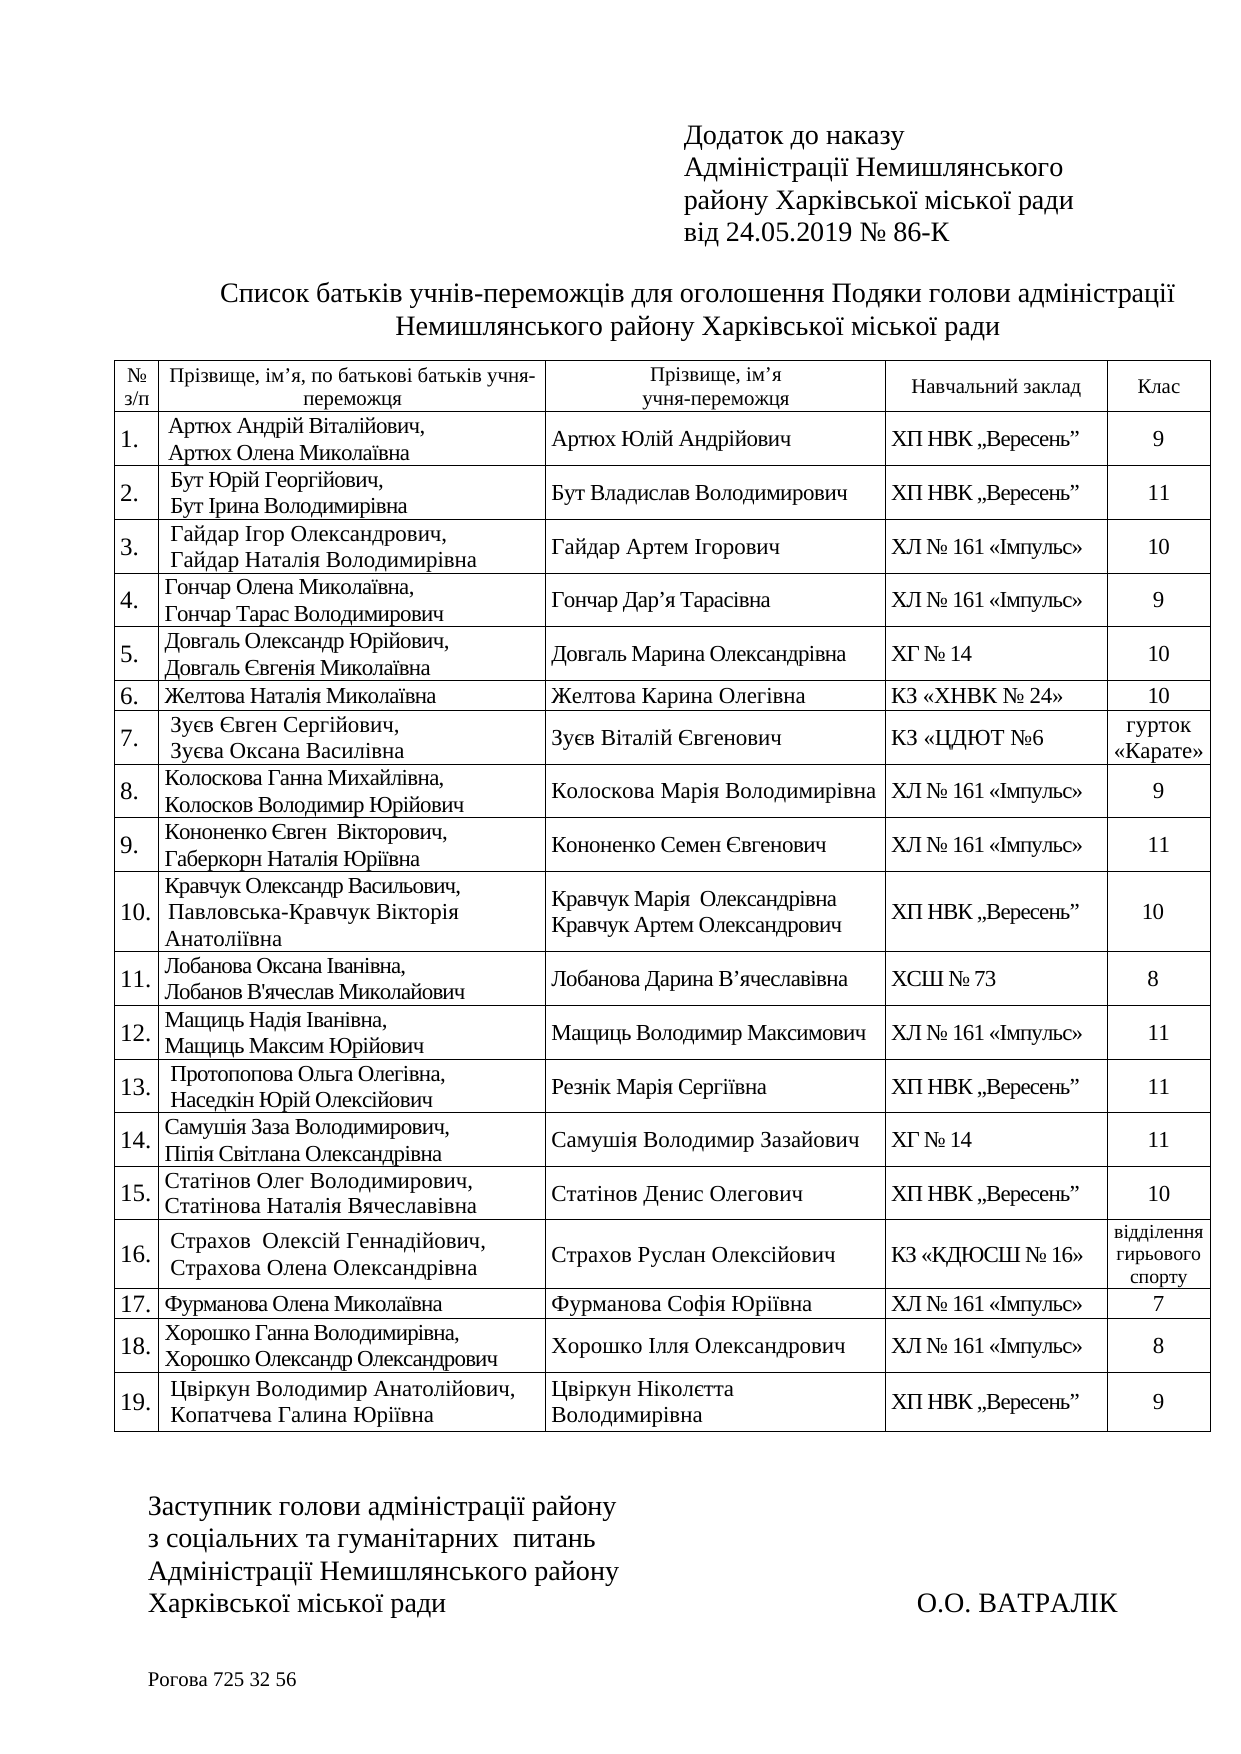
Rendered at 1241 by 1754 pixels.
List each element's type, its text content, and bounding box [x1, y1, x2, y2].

table_cell [115, 574, 158, 626]
table_cell Цвіркун Ніколєтта Володимирівна [546, 1373, 885, 1431]
text з соціальних та гуманітарних питань [148, 1522, 1181, 1554]
table_cell Зуєв Євген Сергійович, Зуєва Оксана Василівна [159, 711, 545, 763]
table_cell [115, 952, 158, 1005]
table_cell ХЛ № 161 «Імпульс» [886, 1006, 1107, 1058]
table_cell ХЛ № 161 «Імпульс» [886, 520, 1107, 572]
table_cell Хорошко Ілля Олександрович [546, 1319, 885, 1372]
table_cell КЗ «ЦДЮТ №6 [886, 711, 1107, 763]
table_cell [115, 711, 158, 763]
table_cell КЗ «ХНВК № 24» [886, 681, 1107, 710]
table_cell Желтова Наталія Миколаївна [159, 681, 545, 710]
table_cell [115, 1113, 158, 1166]
table_cell Мащиць Володимир Максимович [546, 1006, 885, 1058]
text Заступник голови адміністрації району [148, 1489, 1181, 1522]
table_cell Довгаль Марина Олександрівна [546, 627, 885, 680]
table_cell відділення гирьового спорту [1108, 1220, 1210, 1288]
table_cell Бут Владислав Володимирович [546, 466, 885, 519]
table_cell 11 [1108, 466, 1210, 519]
table_cell [115, 1220, 158, 1288]
table_cell Гайдар Артем Ігорович [546, 520, 885, 572]
table_cell Артюх Юлій Андрійович [546, 412, 885, 465]
table_header Клас [1108, 361, 1210, 411]
table_cell 9 [1108, 1373, 1210, 1431]
table_cell Хорошко Ганна Володимирівна, Хорошко Олександр Олександрович [159, 1319, 545, 1372]
table_cell Гайдар Ігор Олександрович, Гайдар Наталія Володимирівна [159, 520, 545, 572]
table_cell Протопопова Ольга Олегівна, Наседкін Юрій Олексійович [159, 1060, 545, 1112]
table_cell Страхов Олексій Геннадійович, Страхова Олена Олександрівна [159, 1220, 545, 1288]
table_cell 7 [1108, 1289, 1210, 1318]
table_cell Страхов Руслан Олексійович [546, 1220, 885, 1288]
table_cell ХП НВК „Вересень” [886, 1060, 1107, 1112]
table_cell Желтова Карина Олегівна [546, 681, 885, 710]
table_cell [115, 872, 158, 951]
table_cell 10 [1108, 627, 1210, 680]
table_cell Кравчук Олександр Васильович, Павловська-Кравчук Вікторія Анатоліївна [159, 872, 545, 951]
table_cell Резнік Марія Сергіївна [546, 1060, 885, 1112]
table_cell ХЛ № 161 «Імпульс» [886, 1319, 1107, 1372]
table_cell Самушія Володимир Зазайович [546, 1113, 885, 1166]
table_cell [115, 765, 158, 817]
table_cell 10 [1108, 1167, 1210, 1218]
table_cell [115, 1060, 158, 1112]
table_cell [115, 627, 158, 680]
table_cell Бут Юрій Георгійович, Бут Ірина Володимирівна [159, 466, 545, 519]
table_cell ХГ № 14 [886, 1113, 1107, 1166]
text Адміністрації Немишлянського [683, 151, 1219, 183]
table_cell [115, 466, 158, 519]
table_cell [115, 520, 158, 572]
table_cell Лобанова Оксана Іванівна, Лобанов В'ячеслав Миколайович [159, 952, 545, 1005]
table_cell Лобанова Дарина В’ячеславівна [546, 952, 885, 1005]
table_cell 10 [1108, 872, 1210, 951]
table_cell ХП НВК „Вересень” [886, 872, 1107, 951]
table_cell ХП НВК „Вересень” [886, 466, 1107, 519]
table_cell гурток «Карате» [1108, 711, 1210, 763]
table_cell 11 [1108, 1006, 1210, 1058]
table_cell КЗ «КДЮСШ № 16» [886, 1220, 1107, 1288]
text Харківської міської ради О.О. Ватралік [148, 1586, 1181, 1619]
table_cell Кононенко Семен Євгенович [546, 818, 885, 871]
text Адміністрації Немишлянського району [148, 1554, 1181, 1586]
text Список батьків учнів-переможців для оголошення Подяки голови адміністрації Немишлянського району Харківської міської ради [177, 276, 1219, 341]
table_cell 11 [1108, 1113, 1210, 1166]
table_cell ХЛ № 161 «Імпульс» [886, 1289, 1107, 1318]
table_cell ХП НВК „Вересень” [886, 1373, 1107, 1431]
table_cell Кононенко Євген Вікторович, Габеркорн Наталія Юріївна [159, 818, 545, 871]
table_header Навчальний заклад [886, 361, 1107, 411]
table_cell [115, 1289, 158, 1318]
table_cell Довгаль Олександр Юрійович, Довгаль Євгенія Миколаївна [159, 627, 545, 680]
table_cell 10 [1108, 681, 1210, 710]
text району Харківської міської ради [683, 183, 1219, 215]
table_cell Зуєв Віталій Євгенович [546, 711, 885, 763]
table_cell 11 [1108, 1060, 1210, 1112]
table_header Прізвище, ім’я учня-переможця [546, 361, 885, 411]
table_cell Артюх Андрій Віталійович, Артюх Олена Миколаївна [159, 412, 545, 465]
table_header № з/п [115, 361, 158, 411]
table_cell 10 [1108, 520, 1210, 572]
table_cell Статінов Олег Володимирович, Статінова Наталія Вячеславівна [159, 1167, 545, 1218]
table_cell 11 [1108, 818, 1210, 871]
table_cell Статінов Денис Олегович [546, 1167, 885, 1218]
table_cell [115, 412, 158, 465]
table_cell [115, 1167, 158, 1218]
table_cell ХЛ № 161 «Імпульс» [886, 765, 1107, 817]
table_cell ХП НВК „Вересень” [886, 412, 1107, 465]
table_cell [115, 1006, 158, 1058]
table_cell 9 [1108, 765, 1210, 817]
table_cell Фурманова Олена Миколаївна [159, 1289, 545, 1318]
table_cell 8 [1108, 952, 1210, 1005]
table_cell Колоскова Ганна Михайлівна, Колосков Володимир Юрійович [159, 765, 545, 817]
text від 24.05.2019 № 86-К [683, 215, 1219, 248]
table_cell Самушія Заза Володимирович, Піпія Світлана Олександрівна [159, 1113, 545, 1166]
table_cell Мащиць Надія Іванівна, Мащиць Максим Юрійович [159, 1006, 545, 1058]
table_cell 9 [1108, 574, 1210, 626]
table_cell [115, 818, 158, 871]
text Рогова 725 32 56 [148, 1667, 1181, 1691]
table_cell Цвіркун Володимир Анатолійович, Копатчева Галина Юріївна [159, 1373, 545, 1431]
table_cell ХСШ № 73 [886, 952, 1107, 1005]
table_cell 8 [1108, 1319, 1210, 1372]
table_cell [115, 681, 158, 710]
table_cell ХЛ № 161 «Імпульс» [886, 574, 1107, 626]
table_cell ХП НВК „Вересень” [886, 1167, 1107, 1218]
table_cell [115, 1319, 158, 1372]
table_cell ХЛ № 161 «Імпульс» [886, 818, 1107, 871]
table_header Прізвище, ім’я, по батькові батьків учня-переможця [159, 361, 545, 411]
table_cell 9 [1108, 412, 1210, 465]
table_cell Гончар Дар’я Тарасівна [546, 574, 885, 626]
table_cell Фурманова Софія Юріївна [546, 1289, 885, 1318]
text Додаток до наказу [683, 118, 1219, 151]
table_cell Кравчук Марія Олександрівна Кравчук Артем Олександрович [546, 872, 885, 951]
table_cell ХГ № 14 [886, 627, 1107, 680]
table_cell [115, 1373, 158, 1431]
table_cell Гончар Олена Миколаївна, Гончар Тарас Володимирович [159, 574, 545, 626]
table_cell Колоскова Марія Володимирівна [546, 765, 885, 817]
